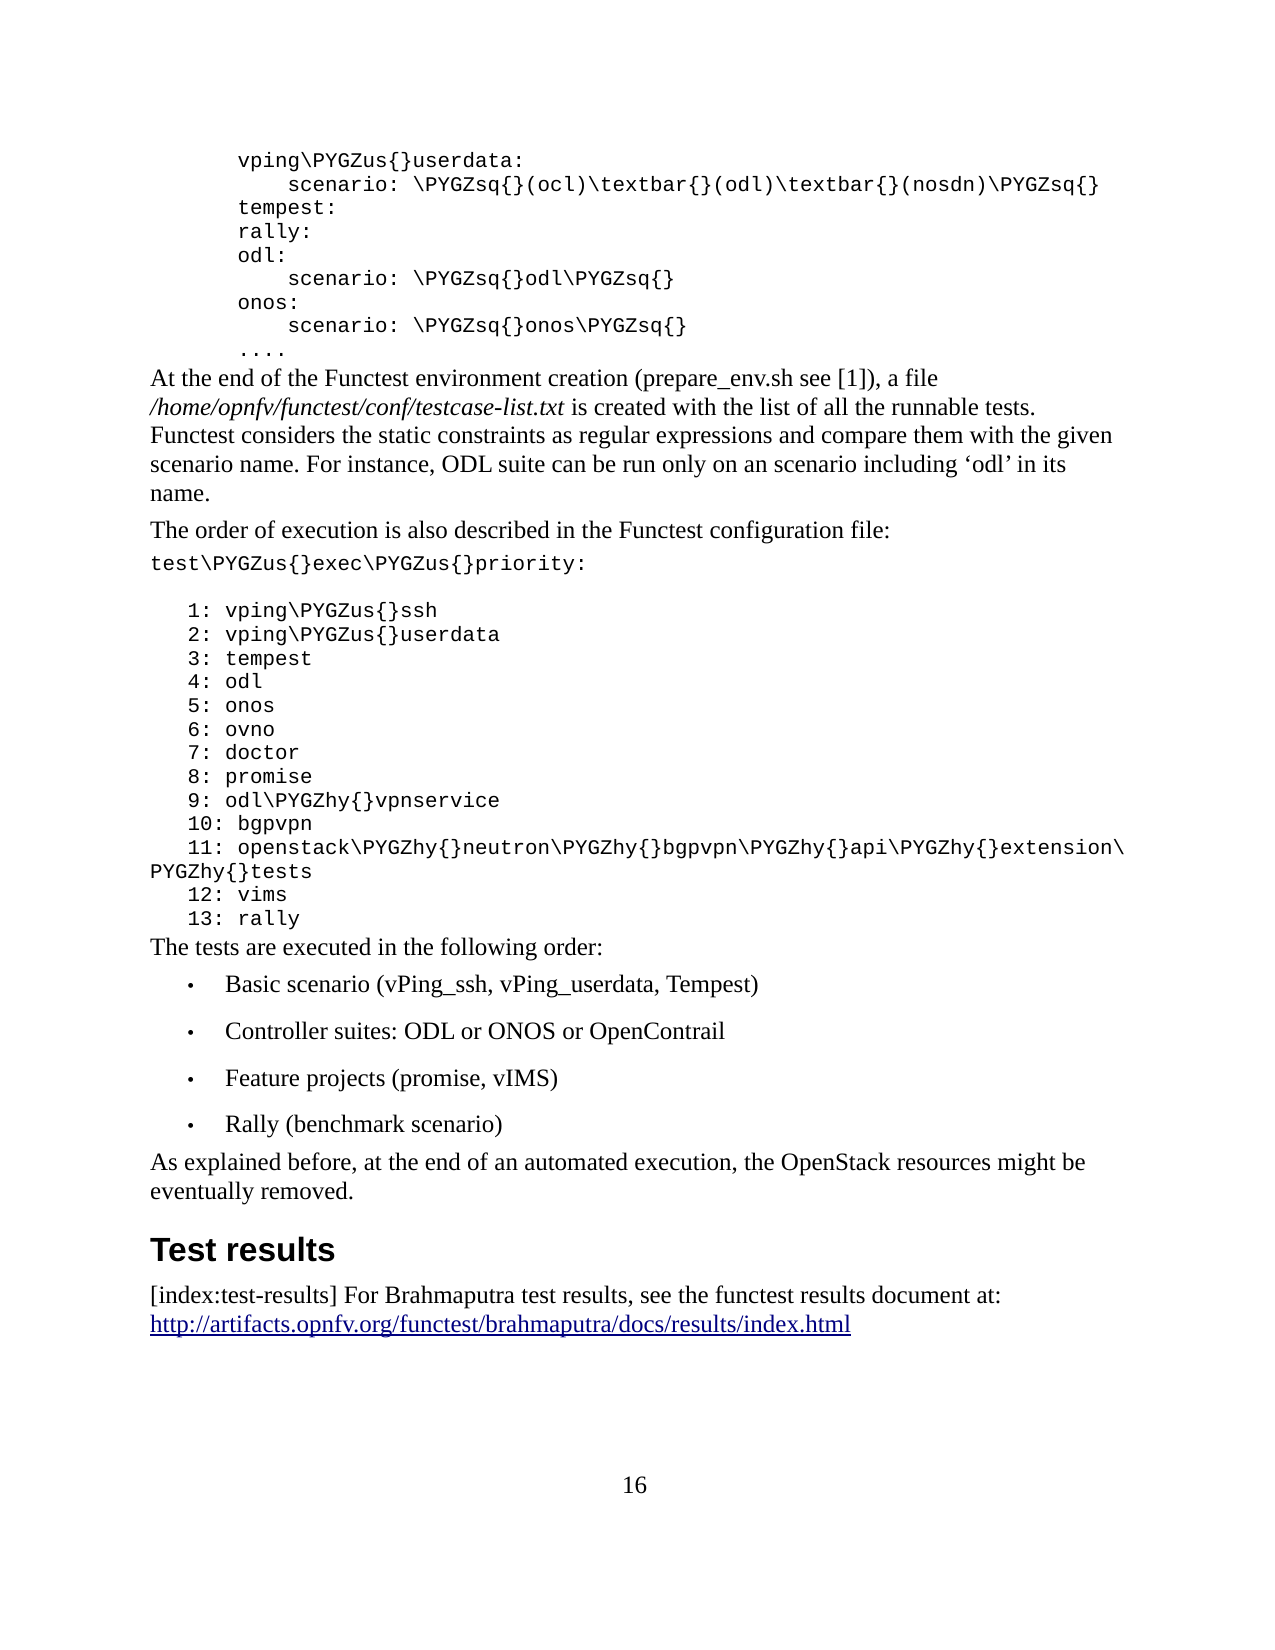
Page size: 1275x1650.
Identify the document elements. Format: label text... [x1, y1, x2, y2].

text test\PYGZus{}exec\PYGZus{}priority: [150, 553, 1125, 577]
text As explained before, at the end of an automated execution, the OpenStack resources might be eventually removed. [150, 1147, 1125, 1204]
text 7: doctor [150, 742, 1125, 766]
subtitle Test results [150, 1229, 1125, 1268]
text 2: vping\PYGZus{}userdata [150, 624, 1125, 648]
text tempest: [150, 197, 1125, 221]
text scenario: \PYGZsq{}odl\PYGZsq{} [150, 268, 1125, 292]
text scenario: \PYGZsq{}onos\PYGZsq{} [150, 316, 1125, 339]
text 1: vping\PYGZus{}ssh [150, 601, 1125, 624]
text [index:test-results] For Brahmaputra test results, see the functest results document at: http://artifacts.opnfv.org/functest/brahmaputra/docs/results/index.html [150, 1281, 1125, 1338]
text 4: odl [150, 671, 1125, 695]
text 13: rally [150, 908, 1125, 932]
list Controller suites: ODL or ONOS or OpenContrail [187, 1016, 1125, 1045]
text 5: onos [150, 695, 1125, 719]
list Feature projects (promise, vIMS) [187, 1063, 1125, 1091]
text onos: [150, 292, 1125, 316]
text At the end of the Functest environment creation (prepare_env.sh see [1]), a file /home/opnfv/functest/conf/testcase-list.txt is created with the list of all the runnable tests. Functest considers the static constraints as regular expressions and compare them with the given scenario name. For instance, ODL suite can be run only on an scenario including ‘odl’ in its name. [150, 363, 1125, 507]
text vping\PYGZus{}userdata: [150, 150, 1125, 174]
text The tests are executed in the following order: [150, 932, 1125, 960]
list Basic scenario (vPing_ssh, vPing_userdata, Tempest) [187, 969, 1125, 998]
text 8: promise [150, 766, 1125, 790]
text 12: vims [150, 884, 1125, 908]
text 3: tempest [150, 648, 1125, 671]
text rally: [150, 221, 1125, 244]
text 6: ovno [150, 719, 1125, 742]
text .... [150, 339, 1125, 363]
text 11: openstack\PYGZhy{}neutron\PYGZhy{}bgpvpn\PYGZhy{}api\PYGZhy{}extension\PYGZhy{}tests [150, 837, 1125, 884]
list Rally (benchmark scenario) [187, 1109, 1125, 1138]
text 9: odl\PYGZhy{}vpnservice [150, 790, 1125, 813]
text The order of execution is also described in the Functest configuration file: [150, 516, 1125, 544]
text scenario: \PYGZsq{}(ocl)\textbar{}(odl)\textbar{}(nosdn)\PYGZsq{} [150, 174, 1125, 197]
text 10: bgpvpn [150, 813, 1125, 837]
text odl: [150, 244, 1125, 268]
